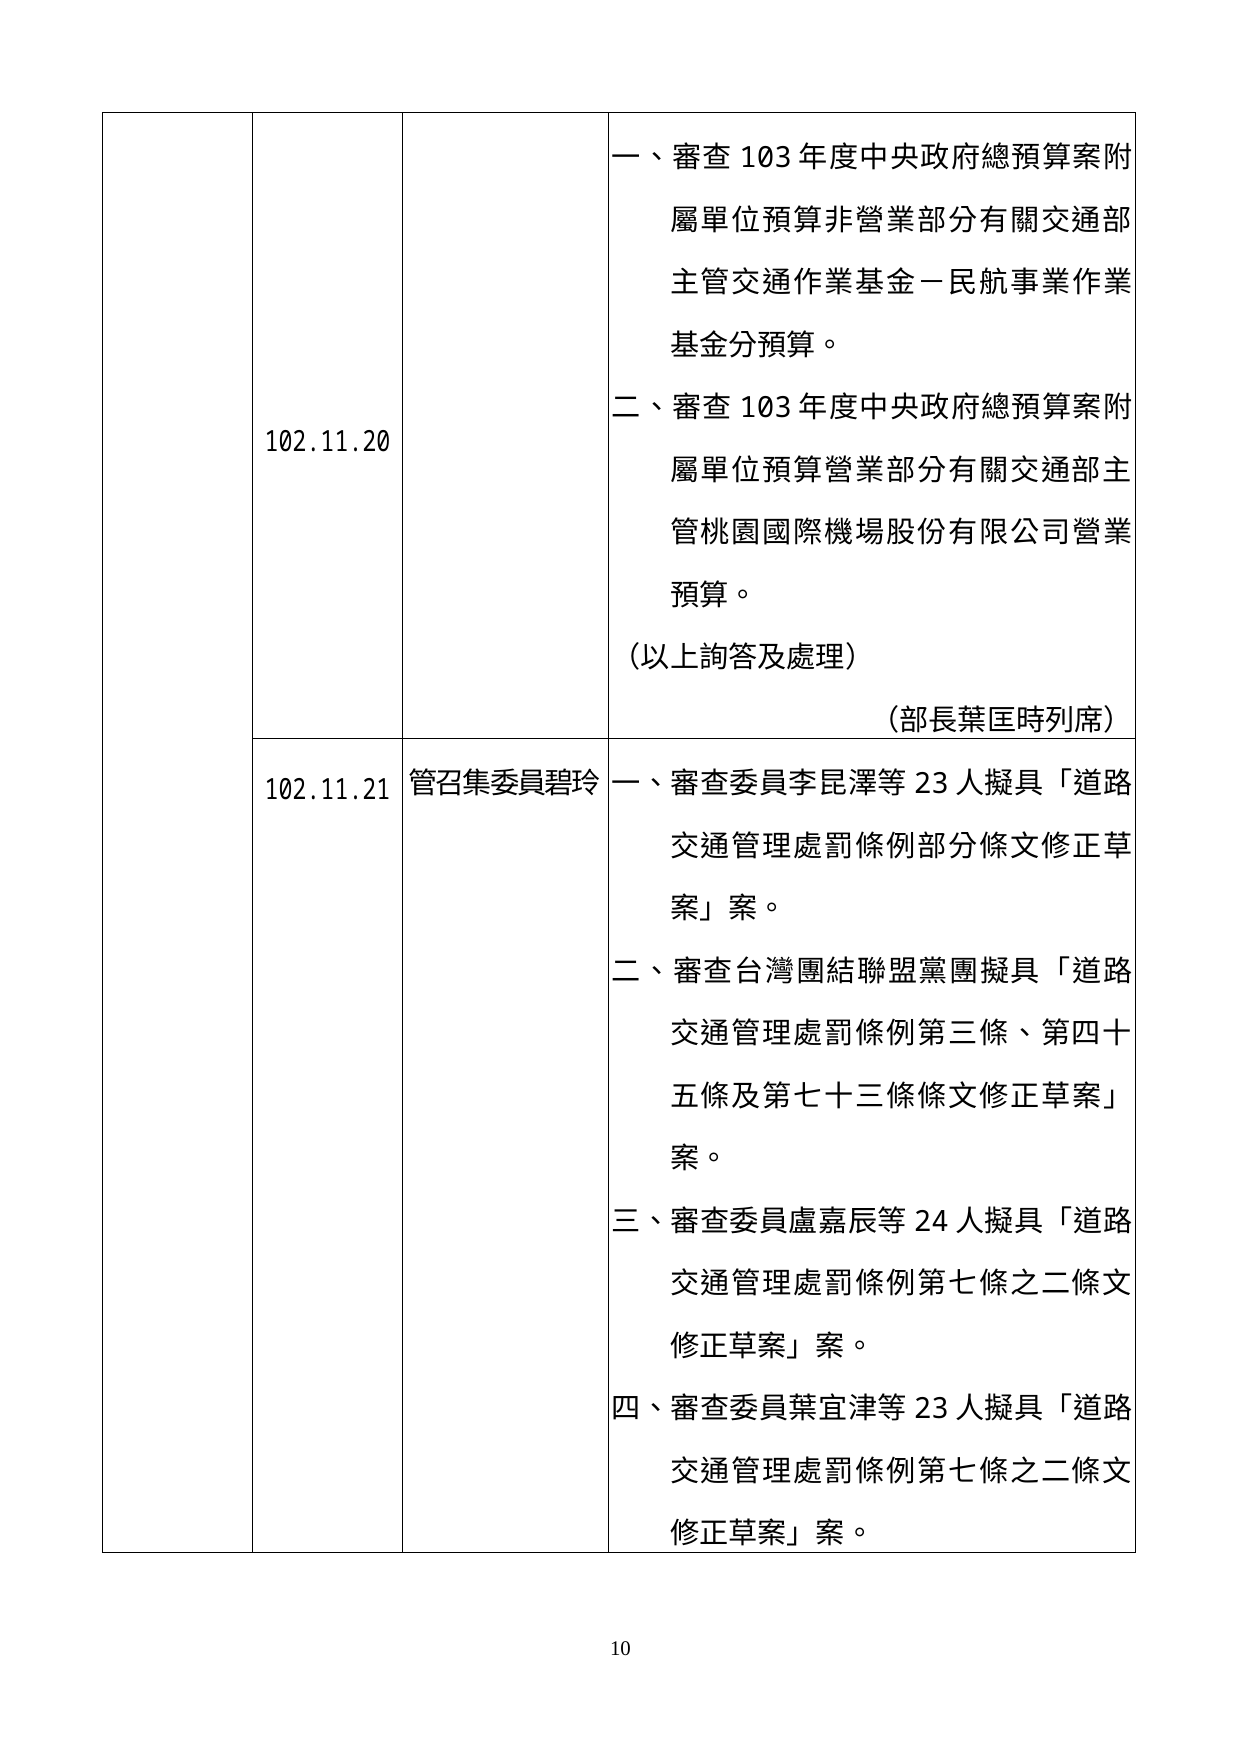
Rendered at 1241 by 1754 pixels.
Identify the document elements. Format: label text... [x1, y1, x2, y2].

table_cell 102.11.20 [253, 113, 402, 738]
table_cell [403, 113, 608, 738]
table_cell [103, 113, 252, 1552]
table_cell 一、審查103年度中央政府總預算案附屬單位預算非營業部分有關交通部主管交通作業基金－民航事業作業基金分預算。 二、審查103年度中央政府總預算案附屬單位預算營業部分有關交通部主管桃園國際機場股份有限公司營業預算。 （以上詢答及處理） （部長葉匡時列席） [609, 113, 1135, 738]
table_cell 一、審查委員李昆澤等23人擬具「道路交通管理處罰條例部分條文修正草案」案。 二、審查台灣團結聯盟黨團擬具「道路交通管理處罰條例第三條、第四十五條及第七十三條條文修正草案」案。 三、審查委員盧嘉辰等24人擬具「道路交通管理處罰條例第七條之二條文修正草案」案。 四、審查委員葉宜津等23人擬具「道路交通管理處罰條例第七條之二條文修正草案」案。 [609, 739, 1135, 1552]
table_cell 管召集委員碧玲 [403, 739, 608, 1552]
table_cell 102.11.21 [253, 739, 402, 1552]
